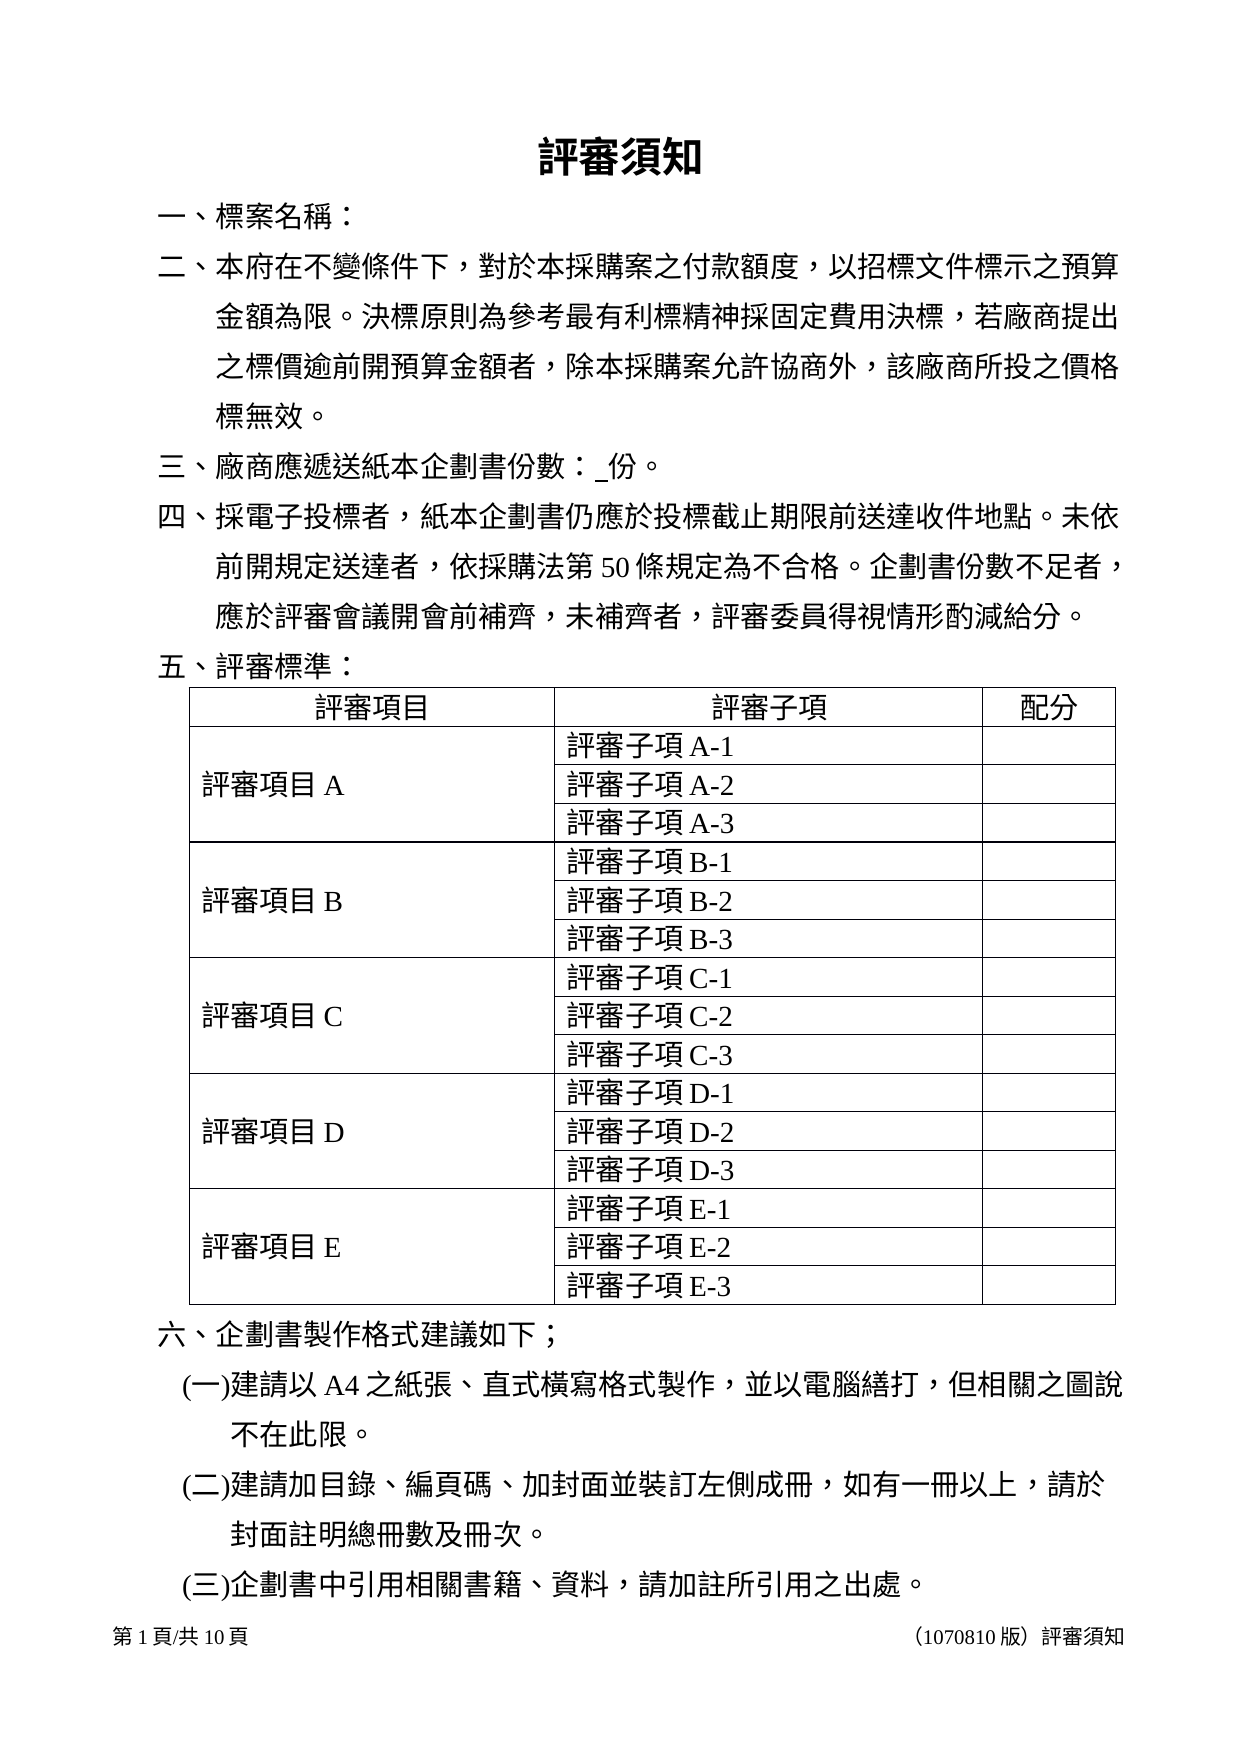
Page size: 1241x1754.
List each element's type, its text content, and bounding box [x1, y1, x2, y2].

table_cell [983, 765, 1115, 803]
table_cell 評審項目D [190, 1074, 554, 1188]
subtitle 本府在不變條件下，對於本採購案之付款額度，以招標文件標示之預算金額為限。決標原則為參考最有利標精神採固定費用決標，若廠商提出之標價逾前開預算金額者，除本採購案允許協商外，該廠商所投之價格標無效。 [216, 237, 1128, 437]
table_cell 評審子項E-3 [555, 1266, 982, 1304]
table_cell 評審子項D-1 [555, 1074, 982, 1111]
table_cell 評審子項B-2 [555, 881, 982, 918]
subtitle 廠商應遞送紙本企劃書份數： 份。 [216, 437, 1128, 487]
table_cell [983, 920, 1115, 957]
table_cell [983, 1112, 1115, 1150]
table_cell 評審子項C-1 [555, 958, 982, 996]
table_cell 評審子項E-2 [555, 1228, 982, 1265]
table_cell 評審子項B-3 [555, 920, 982, 957]
table_header 配分 [983, 688, 1115, 726]
table_cell 評審項目C [190, 958, 554, 1073]
table_cell [983, 997, 1115, 1034]
table_cell 評審子項C-3 [555, 1035, 982, 1073]
table_cell 評審項目B [190, 843, 554, 957]
table_header 評審項目 [190, 688, 554, 726]
table_cell 評審子項C-2 [555, 997, 982, 1034]
table_cell 評審子項D-2 [555, 1112, 982, 1150]
table_cell [983, 958, 1115, 996]
subtitle 評審標準： [216, 637, 1128, 687]
table_cell [983, 1189, 1115, 1227]
table_cell [983, 727, 1115, 764]
table_cell 評審子項A-3 [555, 804, 982, 841]
table_cell [983, 1151, 1115, 1188]
table_cell [983, 843, 1115, 880]
table_cell 評審子項B-1 [555, 843, 982, 880]
table_cell 評審子項A-2 [555, 765, 982, 803]
table_cell [983, 1228, 1115, 1265]
table_cell [983, 1074, 1115, 1111]
table_cell [983, 804, 1115, 841]
table_cell 評審項目A [190, 727, 554, 841]
table_cell 評審子項D-3 [555, 1151, 982, 1188]
table_cell 評審子項A-1 [555, 727, 982, 764]
subtitle 標案名稱： [216, 187, 1128, 237]
table_header 評審子項 [555, 688, 982, 726]
text 評審須知 [112, 112, 1128, 187]
subtitle 建請以A4之紙張、直式橫寫格式製作，並以電腦繕打，但相關之圖說不在此限。 [230, 1355, 1128, 1455]
subtitle 企劃書製作格式建議如下； [216, 1305, 1128, 1355]
subtitle 建請加目錄、編頁碼、加封面並裝訂左側成冊，如有一冊以上，請於封面註明總冊數及冊次。 [230, 1455, 1128, 1555]
subtitle 企劃書中引用相關書籍、資料，請加註所引用之出處。 [230, 1555, 1128, 1605]
table_cell [983, 881, 1115, 918]
table_cell [983, 1035, 1115, 1073]
subtitle 採電子投標者，紙本企劃書仍應於投標截止期限前送達收件地點。未依前開規定送達者，依採購法第50條規定為不合格。企劃書份數不足者，應於評審會議開會前補齊，未補齊者，評審委員得視情形酌減給分。 [216, 487, 1128, 637]
table_cell [983, 1266, 1115, 1304]
table_cell 評審項目E [190, 1189, 554, 1304]
table_cell 評審子項E-1 [555, 1189, 982, 1227]
